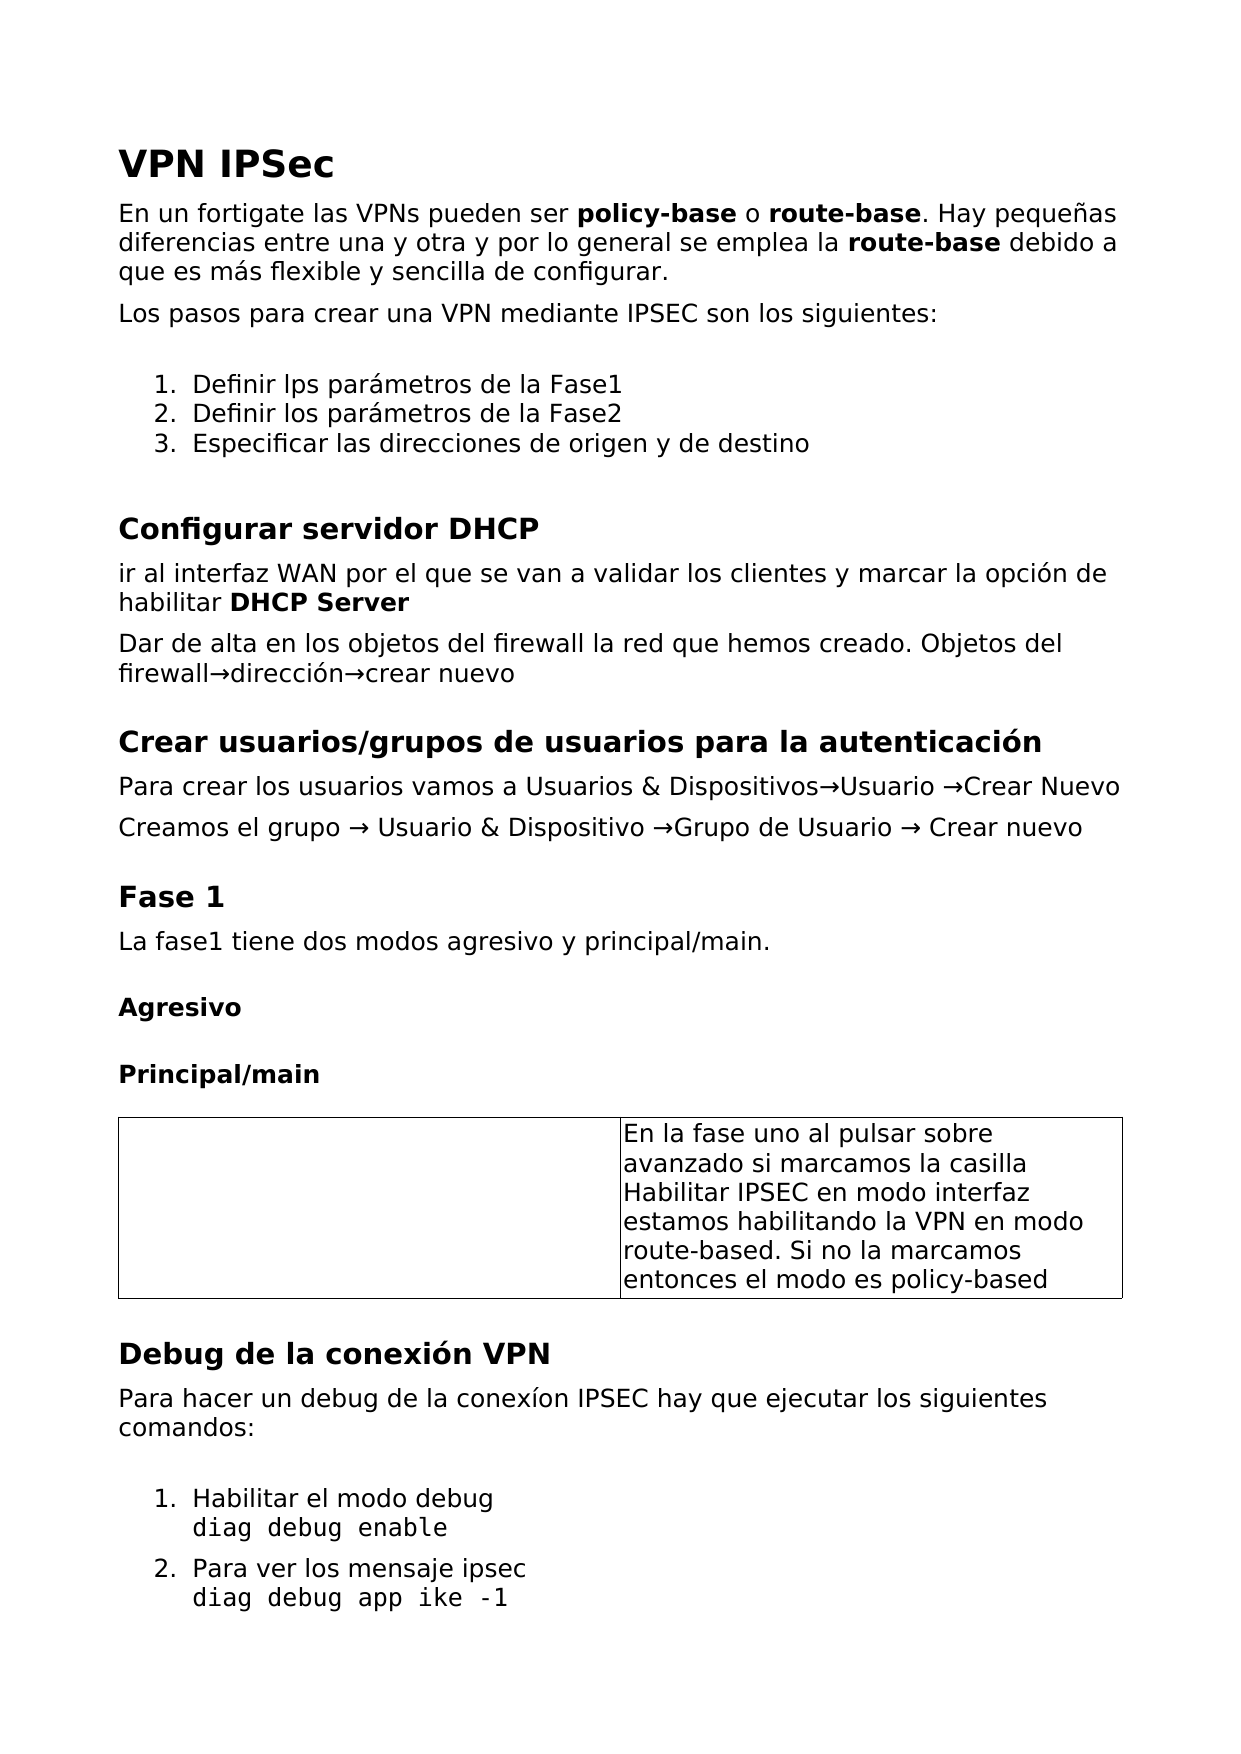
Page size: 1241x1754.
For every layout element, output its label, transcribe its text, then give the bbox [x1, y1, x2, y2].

text Los pasos para crear una VPN mediante IPSEC son los siguientes: [118, 299, 1122, 328]
list Para ver los mensaje ipsec [177, 1554, 1122, 1583]
subtitle Configurar servidor DHCP [118, 512, 1122, 546]
subtitle VPN IPSec [118, 143, 1122, 187]
text Para hacer un debug de la conexíon IPSEC hay que ejecutar los siguientes comandos: [118, 1384, 1122, 1442]
list Especificar las direcciones de origen y de destino [177, 429, 1122, 458]
text ir al interfaz WAN por el que se van a validar los clientes y marcar la opción de habilitar DHCP Server [118, 559, 1122, 617]
subtitle Agresivo [118, 993, 1122, 1023]
list diag debug enable [177, 1513, 1122, 1542]
text Dar de alta en los objetos del firewall la red que hemos creado. Objetos del firewall→dirección→crear nuevo [118, 630, 1122, 688]
text Creamos el grupo → Usuario & Dispositivo →Grupo de Usuario → Crear nuevo [118, 814, 1122, 843]
subtitle Principal/main [118, 1060, 1122, 1089]
list Definir lps parámetros de la Fase1 [177, 370, 1122, 399]
table_header En la fase uno al pulsar sobre avanzado si marcamos la casilla Habilitar IPSEC en modo interfaz estamos habilitando la VPN en modo route-based. Si no la marcamos entonces el modo es policy-based [621, 1118, 1122, 1297]
text La fase1 tiene dos modos agresivo y principal/main. [118, 927, 1122, 956]
table_header [119, 1118, 620, 1297]
list diag debug app ike -1 [177, 1583, 1122, 1613]
text En un fortigate las VPNs pueden ser policy-base o route-base. Hay pequeñas diferencias entre una y otra y por lo general se emplea la route-base debido a que es más flexible y sencilla de configurar. [118, 199, 1122, 287]
list Definir los parámetros de la Fase2 [177, 399, 1122, 429]
list Habilitar el modo debug [177, 1484, 1122, 1513]
subtitle Fase 1 [118, 880, 1122, 914]
text Para crear los usuarios vamos a Usuarios & Dispositivos→Usuario →Crear Nuevo [118, 772, 1122, 801]
subtitle Debug de la conexión VPN [118, 1337, 1122, 1371]
subtitle Crear usuarios/grupos de usuarios para la autenticación [118, 726, 1122, 759]
